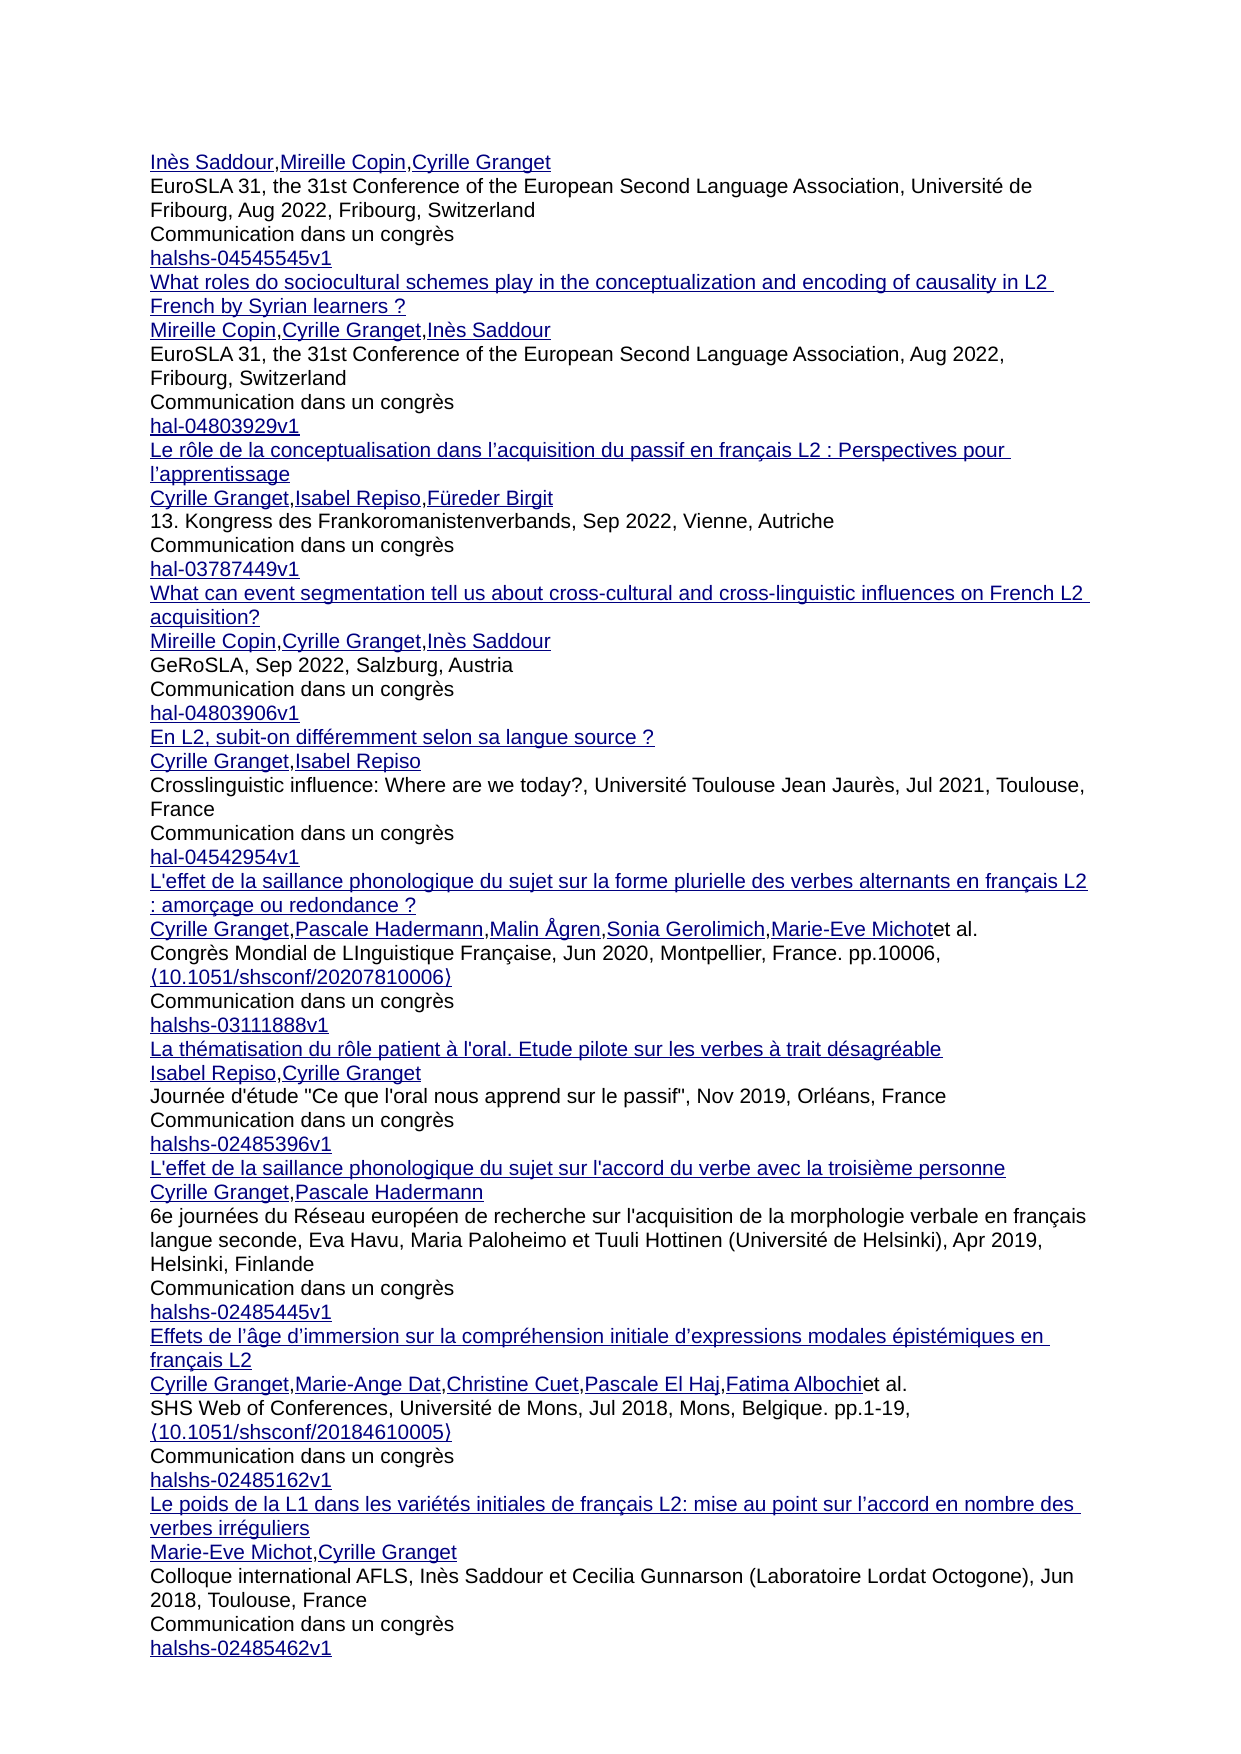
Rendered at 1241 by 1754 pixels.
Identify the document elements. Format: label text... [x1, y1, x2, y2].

table_cell acquisition? Mireille Copin,Cyrille Granget,Inès Saddour GeRoSLA, Sep 2022, Salzburg, Austria Communication dans un congrès hal-04803906v1 [150, 603, 1090, 725]
table_cell Le poids de la L1 dans les variétés initiales de français L2: mise au point sur l’accord en nombre des verbes irréguliers Marie-Eve Michot,Cyrille Granget Colloque international AFLS, Inès Saddour et Cecilia Gunnarson (Laboratoire Lordat Octogone), Jun 2018, Toulouse, France Communication dans un congrès halshs-02485462v1 [150, 1492, 1090, 1659]
table_cell Inès Saddour,Mireille Copin,Cyrille Granget EuroSLA 31, the 31st Conference of the European Second Language Association, Université de Fribourg, Aug 2022, Fribourg, Switzerland Communication dans un congrès halshs-04545545v1 [150, 150, 1090, 270]
table_cell En L2, subit-on différemment selon sa langue source ? Cyrille Granget,Isabel Repiso Crosslinguistic influence: Where are we today?, Université Toulouse Jean Jaurès, Jul 2021, Toulouse, France Communication dans un congrès hal-04542954v1 [150, 725, 1090, 869]
table_cell La thématisation du rôle patient à l'oral. Etude pilote sur les verbes à trait désagréable Isabel Repiso,Cyrille Granget Journée d'étude "Ce que l'oral nous apprend sur le passif", Nov 2019, Orléans, France Communication dans un congrès halshs-02485396v1 [150, 1036, 1090, 1156]
table_cell L'effet de la saillance phonologique du sujet sur la forme plurielle des verbes alternants en français L2 : amorçage ou redondance ? Cyrille Granget,Pascale Hadermann,Malin Ågren,Sonia Gerolimich,Marie-Eve Michotet al. Congrès Mondial de LInguistique Française, Jun 2020, Montpellier, France. pp.10006, ⟨10.1051/shsconf/20207810006⟩ Communication dans un congrès halshs-03111888v1 [150, 869, 1090, 1036]
table_cell Effets de l’âge d’immersion sur la compréhension initiale d’expressions modales épistémiques en français L2 Cyrille Granget,Marie-Ange Dat,Christine Cuet,Pascale El Haj,Fatima Albochiet al. SHS Web of Conferences, Université de Mons, Jul 2018, Mons, Belgique. pp.1-19, ⟨10.1051/shsconf/20184610005⟩ Communication dans un congrès halshs-02485162v1 [150, 1324, 1090, 1492]
table_cell Le rôle de la conceptualisation dans l’acquisition du passif en français L2 : Perspectives pour l’apprentissage Cyrille Granget,Isabel Repiso,Füreder Birgit 13. Kongress des Frankoromanistenverbands, Sep 2022, Vienne, Autriche Communication dans un congrès hal-03787449v1 [150, 438, 1090, 581]
table_cell What can event segmentation tell us about cross-cultural and cross-linguistic influences on French L2 [150, 581, 1090, 602]
table_cell L'effet de la saillance phonologique du sujet sur l'accord du verbe avec la troisième personne Cyrille Granget,Pascale Hadermann 6e journées du Réseau européen de recherche sur l'acquisition de la morphologie verbale en français langue seconde, Eva Havu, Maria Paloheimo et Tuuli Hottinen (Université de Helsinki), Apr 2019, Helsinki, Finlande Communication dans un congrès halshs-02485445v1 [150, 1156, 1090, 1324]
table_cell What roles do sociocultural schemes play in the conceptualization and encoding of causality in L2 French by Syrian learners ? Mireille Copin,Cyrille Granget,Inès Saddour EuroSLA 31, the 31st Conference of the European Second Language Association, Aug 2022, Fribourg, Switzerland Communication dans un congrès hal-04803929v1 [150, 270, 1090, 437]
